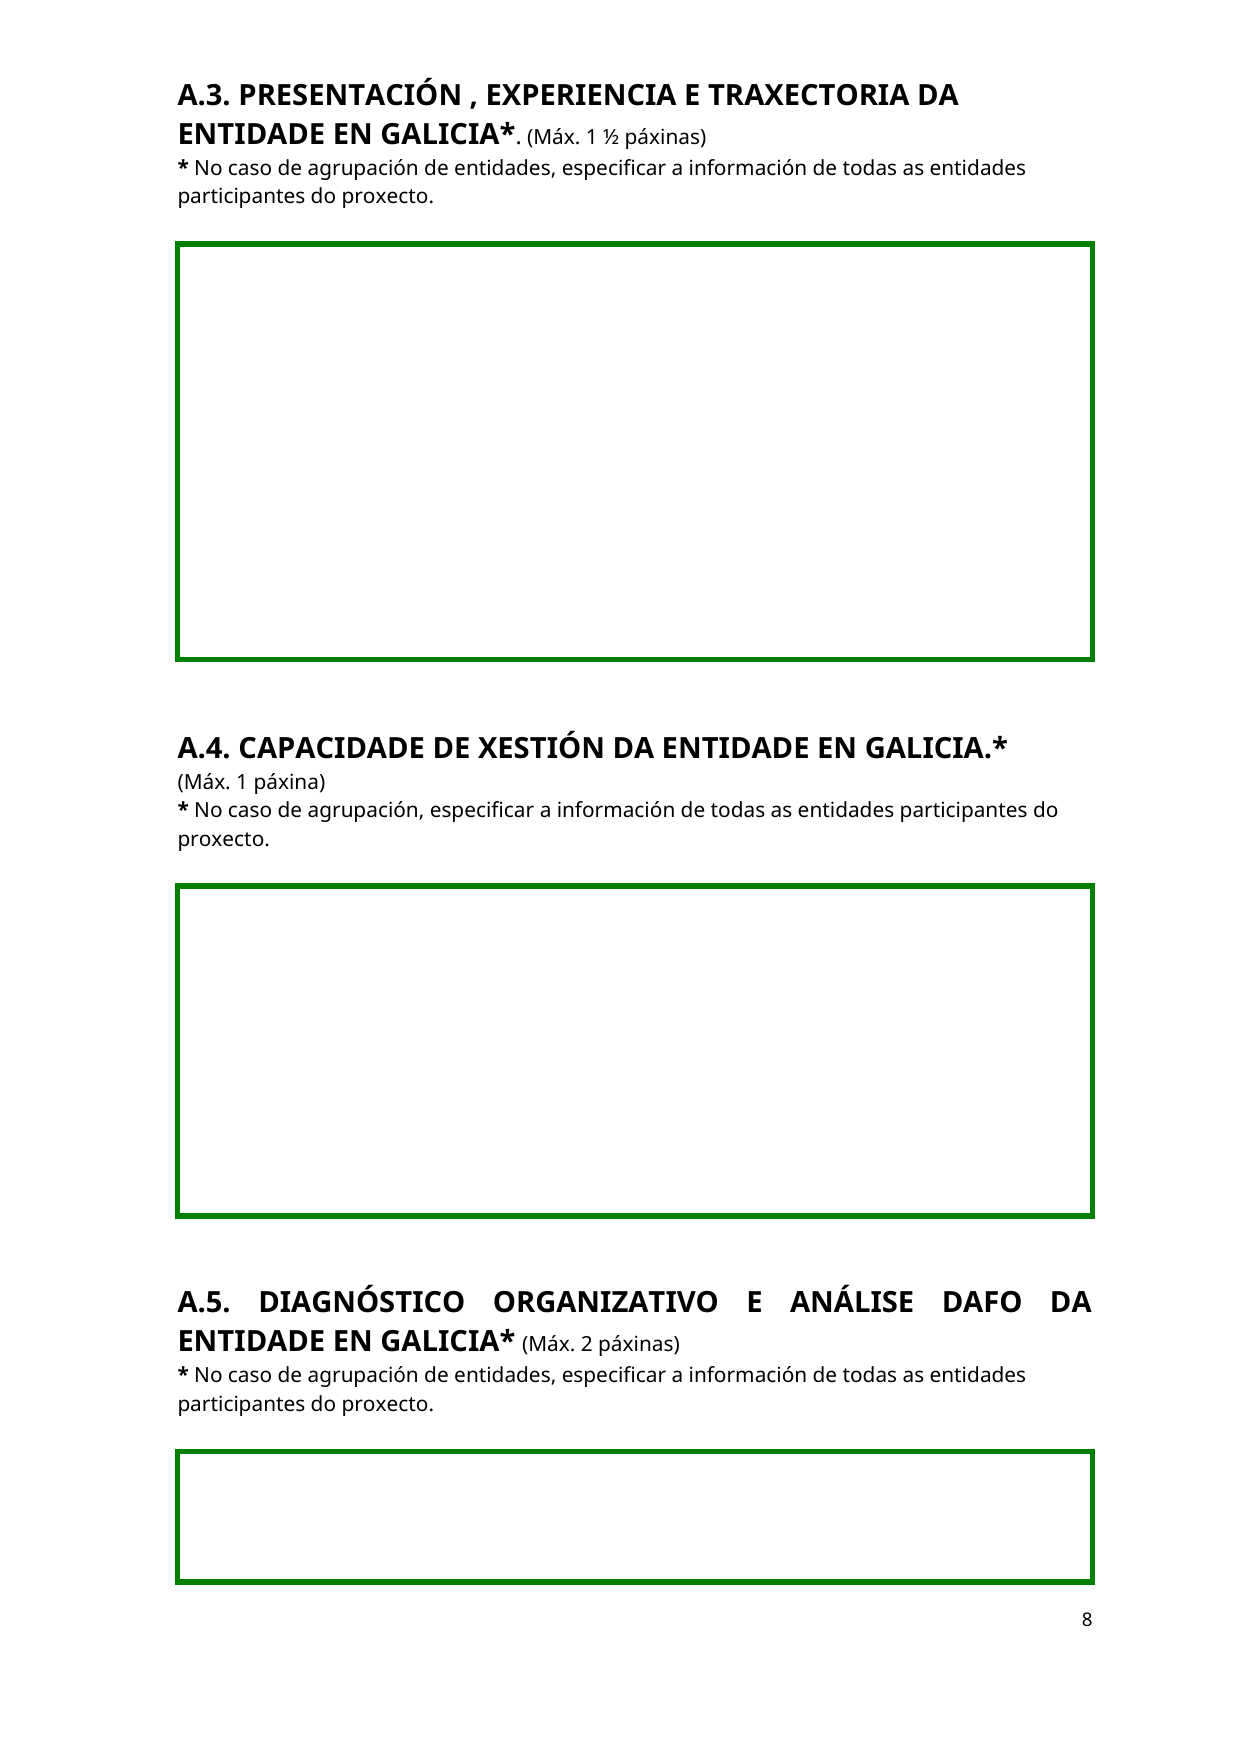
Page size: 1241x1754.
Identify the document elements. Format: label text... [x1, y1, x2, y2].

table_header [180, 1454, 1090, 1579]
text A.5. DIAGNÓSTICO ORGANIZATIVO E ANÁLISE DAFO DA ENTIDADE EN GALICIA* (Máx. 2 páxinas) [177, 1281, 1092, 1360]
text * No caso de agrupación de entidades, especificar a información de todas as entidades participantes do proxecto. [177, 153, 1092, 210]
text * No caso de agrupación de entidades, especificar a información de todas as entidades participantes do proxecto. [177, 1360, 1092, 1417]
text A.3. PRESENTACIÓN , EXPERIENCIA E TRAXECTORIA DA ENTIDADE EN GALICIA*. (Máx. 1 ½ páxinas) [177, 74, 1092, 153]
text * No caso de agrupación, especificar a información de todas as entidades participantes do proxecto. [177, 795, 1092, 852]
text A.4. CAPACIDADE DE XESTIÓN DA ENTIDADE EN GALICIA.* [177, 727, 1092, 767]
text (Máx. 1 páxina) [177, 767, 1092, 795]
table_header [180, 247, 1090, 657]
table_header [180, 889, 1090, 1213]
